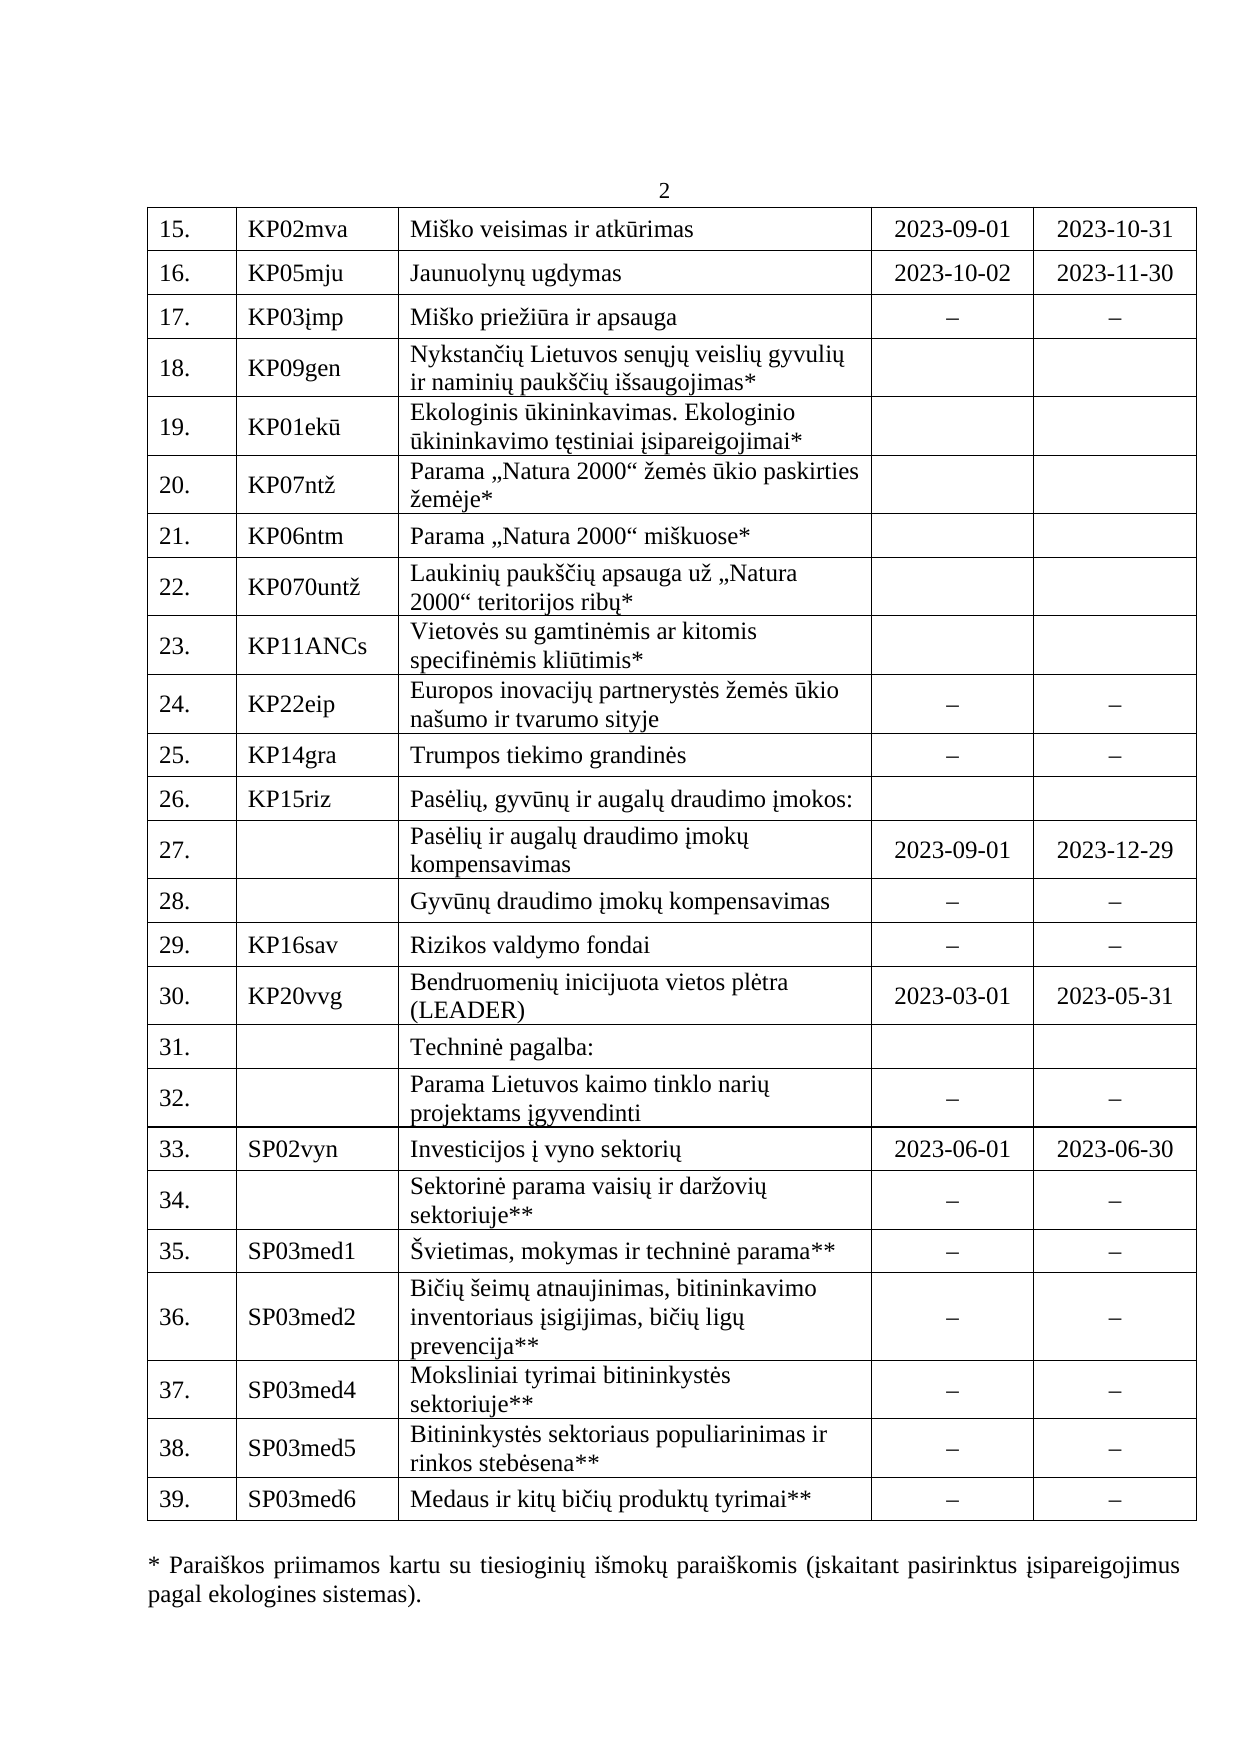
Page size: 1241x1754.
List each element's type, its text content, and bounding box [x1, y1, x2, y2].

table_cell KP22eip [237, 675, 398, 732]
table_cell [1034, 339, 1196, 396]
table_cell SP03med5 [237, 1419, 398, 1477]
table_cell – [872, 1419, 1033, 1477]
table_cell Trumpos tiekimo grandinės [399, 734, 871, 776]
table_cell [237, 879, 398, 922]
table_cell Laukinių paukščių apsauga už „Natura 2000“ teritorijos ribų* [399, 558, 871, 615]
table_cell SP03med2 [237, 1273, 398, 1359]
table_cell SP02vyn [237, 1128, 398, 1170]
table_cell [1034, 397, 1196, 455]
table_cell – [872, 923, 1033, 966]
table_cell – [1034, 1171, 1196, 1228]
table_cell 2023-09-01 [872, 821, 1033, 878]
table_cell KP15riz [237, 777, 398, 820]
table_cell 2023-10-31 [1034, 208, 1196, 250]
table_cell KP05mju [237, 251, 398, 294]
table_cell [1034, 558, 1196, 615]
table_cell 2023-03-01 [872, 967, 1033, 1024]
table_cell 24. [148, 675, 236, 732]
table_cell Vietovės su gamtinėmis ar kitomis specifinėmis kliūtimis* [399, 616, 871, 674]
table_cell [237, 1171, 398, 1228]
table_cell – [872, 1478, 1033, 1520]
table_cell KP03įmp [237, 295, 398, 338]
table_cell 18. [148, 339, 236, 396]
table_cell SP03med6 [237, 1478, 398, 1520]
table_cell 20. [148, 456, 236, 513]
table_cell – [1034, 1069, 1196, 1126]
table_cell 21. [148, 514, 236, 557]
table_cell – [1034, 734, 1196, 776]
table_cell 30. [148, 967, 236, 1024]
table_cell 38. [148, 1419, 236, 1477]
table_cell KP070untž [237, 558, 398, 615]
table_cell Rizikos valdymo fondai [399, 923, 871, 966]
table_cell 39. [148, 1478, 236, 1520]
table_cell 32. [148, 1069, 236, 1126]
table_cell – [1034, 1419, 1196, 1477]
table_cell Parama Lietuvos kaimo tinklo narių projektams įgyvendinti [399, 1069, 871, 1126]
table_cell KP11ANCs [237, 616, 398, 674]
table_cell KP06ntm [237, 514, 398, 557]
table_cell 2023-11-30 [1034, 251, 1196, 294]
table_cell – [872, 295, 1033, 338]
table_cell Miško priežiūra ir apsauga [399, 295, 871, 338]
table_cell – [1034, 1273, 1196, 1359]
table_cell KP20vvg [237, 967, 398, 1024]
table_cell Bičių šeimų atnaujinimas, bitininkavimo inventoriaus įsigijimas, bičių ligų prevencija** [399, 1273, 871, 1359]
table_cell [872, 616, 1033, 674]
table_cell KP01ekū [237, 397, 398, 455]
table_cell Europos inovacijų partnerystės žemės ūkio našumo ir tvarumo sityje [399, 675, 871, 732]
table_cell – [872, 1361, 1033, 1418]
table_cell Pasėlių, gyvūnų ir augalų draudimo įmokos: [399, 777, 871, 820]
table_cell Moksliniai tyrimai bitininkystės sektoriuje** [399, 1361, 871, 1418]
table_cell 33. [148, 1128, 236, 1170]
table_cell 27. [148, 821, 236, 878]
table_cell Bitininkystės sektoriaus populiarinimas ir rinkos stebėsena** [399, 1419, 871, 1477]
table_cell 28. [148, 879, 236, 922]
table_cell – [1034, 879, 1196, 922]
table_cell – [872, 1230, 1033, 1272]
table_cell 36. [148, 1273, 236, 1359]
table_cell Ekologinis ūkininkavimas. Ekologinio ūkininkavimo tęstiniai įsipareigojimai* [399, 397, 871, 455]
table_cell Nykstančių Lietuvos senųjų veislių gyvulių ir naminių paukščių išsaugojimas* [399, 339, 871, 396]
table_cell [1034, 616, 1196, 674]
table_cell [237, 1069, 398, 1126]
table_cell KP14gra [237, 734, 398, 776]
table_cell 2023-09-01 [872, 208, 1033, 250]
table_cell 2023-10-02 [872, 251, 1033, 294]
table_cell 31. [148, 1025, 236, 1068]
table_cell [237, 821, 398, 878]
table_cell 19. [148, 397, 236, 455]
table_cell [237, 1025, 398, 1068]
table_cell Parama „Natura 2000“ miškuose* [399, 514, 871, 557]
table_cell 29. [148, 923, 236, 966]
table_cell – [1034, 1478, 1196, 1520]
table_cell 34. [148, 1171, 236, 1228]
table_cell Parama „Natura 2000“ žemės ūkio paskirties žemėje* [399, 456, 871, 513]
table_cell 2023-12-29 [1034, 821, 1196, 878]
table_cell [872, 777, 1033, 820]
table_cell [872, 339, 1033, 396]
table_cell – [872, 1069, 1033, 1126]
table_cell KP07ntž [237, 456, 398, 513]
table_cell Miško veisimas ir atkūrimas [399, 208, 871, 250]
table_cell Švietimas, mokymas ir techninė parama** [399, 1230, 871, 1272]
table_cell SP03med1 [237, 1230, 398, 1272]
table_cell Medaus ir kitų bičių produktų tyrimai** [399, 1478, 871, 1520]
table_cell 2023-06-01 [872, 1128, 1033, 1170]
table_cell [1034, 1025, 1196, 1068]
table_cell 2023-06-30 [1034, 1128, 1196, 1170]
table_cell Bendruomenių inicijuota vietos plėtra (LEADER) [399, 967, 871, 1024]
table_cell KP02mva [237, 208, 398, 250]
table_cell Pasėlių ir augalų draudimo įmokų kompensavimas [399, 821, 871, 878]
table_cell – [872, 879, 1033, 922]
table_cell 17. [148, 295, 236, 338]
table_cell [872, 397, 1033, 455]
table_cell Sektorinė parama vaisių ir daržovių sektoriuje** [399, 1171, 871, 1228]
table_cell [872, 558, 1033, 615]
table_cell – [872, 675, 1033, 732]
table_cell 15. [148, 208, 236, 250]
table_cell [1034, 514, 1196, 557]
table_cell Jaunuolynų ugdymas [399, 251, 871, 294]
table_cell – [1034, 295, 1196, 338]
table_cell [1034, 777, 1196, 820]
table_cell [1034, 456, 1196, 513]
table_cell 37. [148, 1361, 236, 1418]
table_cell 22. [148, 558, 236, 615]
table_cell 25. [148, 734, 236, 776]
table_cell Investicijos į vyno sektorių [399, 1128, 871, 1170]
table_cell – [1034, 923, 1196, 966]
table_cell 23. [148, 616, 236, 674]
table_cell [872, 514, 1033, 557]
table_cell – [872, 734, 1033, 776]
table_cell Techninė pagalba: [399, 1025, 871, 1068]
table_cell – [1034, 675, 1196, 732]
table_cell SP03med4 [237, 1361, 398, 1418]
table_cell [872, 456, 1033, 513]
text * Paraiškos priimamos kartu su tiesioginių išmokų paraiškomis (įskaitant pasirinktus įsipareigojimus pagal ekologines sistemas). [148, 1550, 1181, 1607]
table_cell [872, 1025, 1033, 1068]
table_cell – [872, 1273, 1033, 1359]
table_cell 35. [148, 1230, 236, 1272]
table_cell KP09gen [237, 339, 398, 396]
table_cell – [872, 1171, 1033, 1228]
table_cell Gyvūnų draudimo įmokų kompensavimas [399, 879, 871, 922]
table_cell KP16sav [237, 923, 398, 966]
table_cell – [1034, 1361, 1196, 1418]
table_cell 26. [148, 777, 236, 820]
table_cell 16. [148, 251, 236, 294]
table_cell – [1034, 1230, 1196, 1272]
table_cell 2023-05-31 [1034, 967, 1196, 1024]
